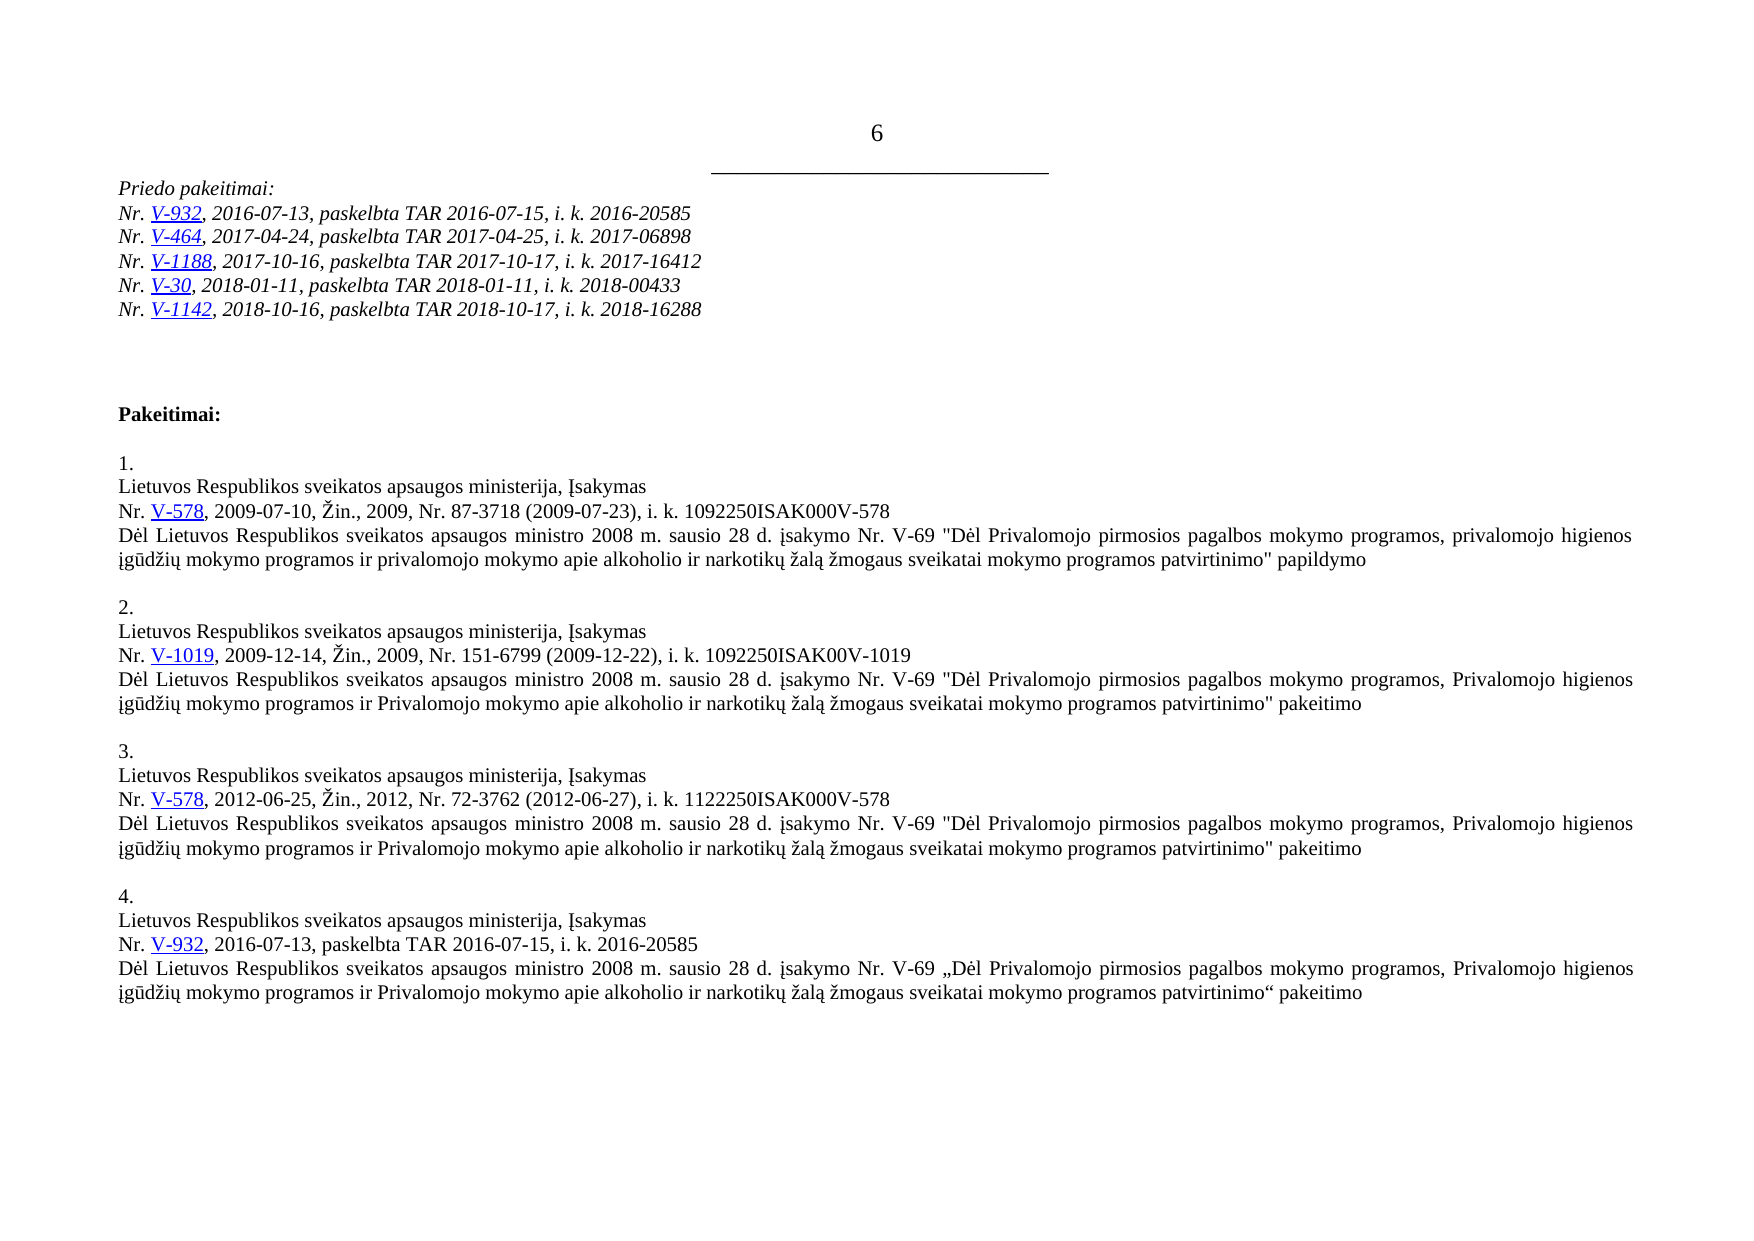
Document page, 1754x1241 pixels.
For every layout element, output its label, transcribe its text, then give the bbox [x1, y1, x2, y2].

text 3. [118, 739, 1635, 763]
text Lietuvos Respublikos sveikatos apsaugos ministerija, Įsakymas [118, 908, 1635, 932]
text Nr. V-464, 2017-04-24, paskelbta TAR 2017-04-25, i. k. 2017-06898 [118, 224, 1635, 248]
text Nr. V-1188, 2017-10-16, paskelbta TAR 2017-10-17, i. k. 2017-16412 [118, 248, 1635, 273]
text Dėl Lietuvos Respublikos sveikatos apsaugos ministro 2008 m. sausio 28 d. įsakymo Nr. V-69 „Dėl Privalomojo pirmosios pagalbos mokymo programos, Privalomojo higienos įgūdžių mokymo programos ir Privalomojo mokymo apie alkoholio ir narkotikų žalą žmogaus sveikatai mokymo programos patvirtinimo“ pakeitimo [118, 956, 1635, 1004]
text Priedo pakeitimai: [118, 176, 1635, 200]
text Dėl Lietuvos Respublikos sveikatos apsaugos ministro 2008 m. sausio 28 d. įsakymo Nr. V-69 "Dėl Privalomojo pirmosios pagalbos mokymo programos, Privalomojo higienos įgūdžių mokymo programos ir Privalomojo mokymo apie alkoholio ir narkotikų žalą žmogaus sveikatai mokymo programos patvirtinimo" pakeitimo [118, 811, 1635, 859]
text Nr. V-578, 2009-07-10, Žin., 2009, Nr. 87-3718 (2009-07-23), i. k. 1092250ISAK000V-578 [118, 498, 1635, 523]
text Nr. V-578, 2012-06-25, Žin., 2012, Nr. 72-3762 (2012-06-27), i. k. 1122250ISAK000V-578 [118, 787, 1635, 811]
text Dėl Lietuvos Respublikos sveikatos apsaugos ministro 2008 m. sausio 28 d. įsakymo Nr. V-69 "Dėl Privalomojo pirmosios pagalbos mokymo programos, privalomojo higienos įgūdžių mokymo programos ir privalomojo mokymo apie alkoholio ir narkotikų žalą žmogaus sveikatai mokymo programos patvirtinimo" papildymo [118, 523, 1635, 571]
text Nr. V-1142, 2018-10-16, paskelbta TAR 2018-10-17, i. k. 2018-16288 [118, 297, 1635, 321]
text ___________________________ [118, 148, 1635, 176]
text Pakeitimai: [118, 402, 1635, 426]
text Lietuvos Respublikos sveikatos apsaugos ministerija, Įsakymas [118, 763, 1635, 787]
text Nr. V-1019, 2009-12-14, Žin., 2009, Nr. 151-6799 (2009-12-22), i. k. 1092250ISAK00V-1019 [118, 643, 1635, 667]
text 2. [118, 595, 1635, 619]
text Lietuvos Respublikos sveikatos apsaugos ministerija, Įsakymas [118, 474, 1635, 498]
text 1. [118, 450, 1635, 474]
text Nr. V-30, 2018-01-11, paskelbta TAR 2018-01-11, i. k. 2018-00433 [118, 273, 1635, 297]
text Lietuvos Respublikos sveikatos apsaugos ministerija, Įsakymas [118, 619, 1635, 643]
text Nr. V-932, 2016-07-13, paskelbta TAR 2016-07-15, i. k. 2016-20585 [118, 200, 1635, 224]
text Nr. V-932, 2016-07-13, paskelbta TAR 2016-07-15, i. k. 2016-20585 [118, 932, 1635, 956]
text 4. [118, 883, 1635, 908]
text Dėl Lietuvos Respublikos sveikatos apsaugos ministro 2008 m. sausio 28 d. įsakymo Nr. V-69 "Dėl Privalomojo pirmosios pagalbos mokymo programos, Privalomojo higienos įgūdžių mokymo programos ir Privalomojo mokymo apie alkoholio ir narkotikų žalą žmogaus sveikatai mokymo programos patvirtinimo" pakeitimo [118, 667, 1635, 715]
